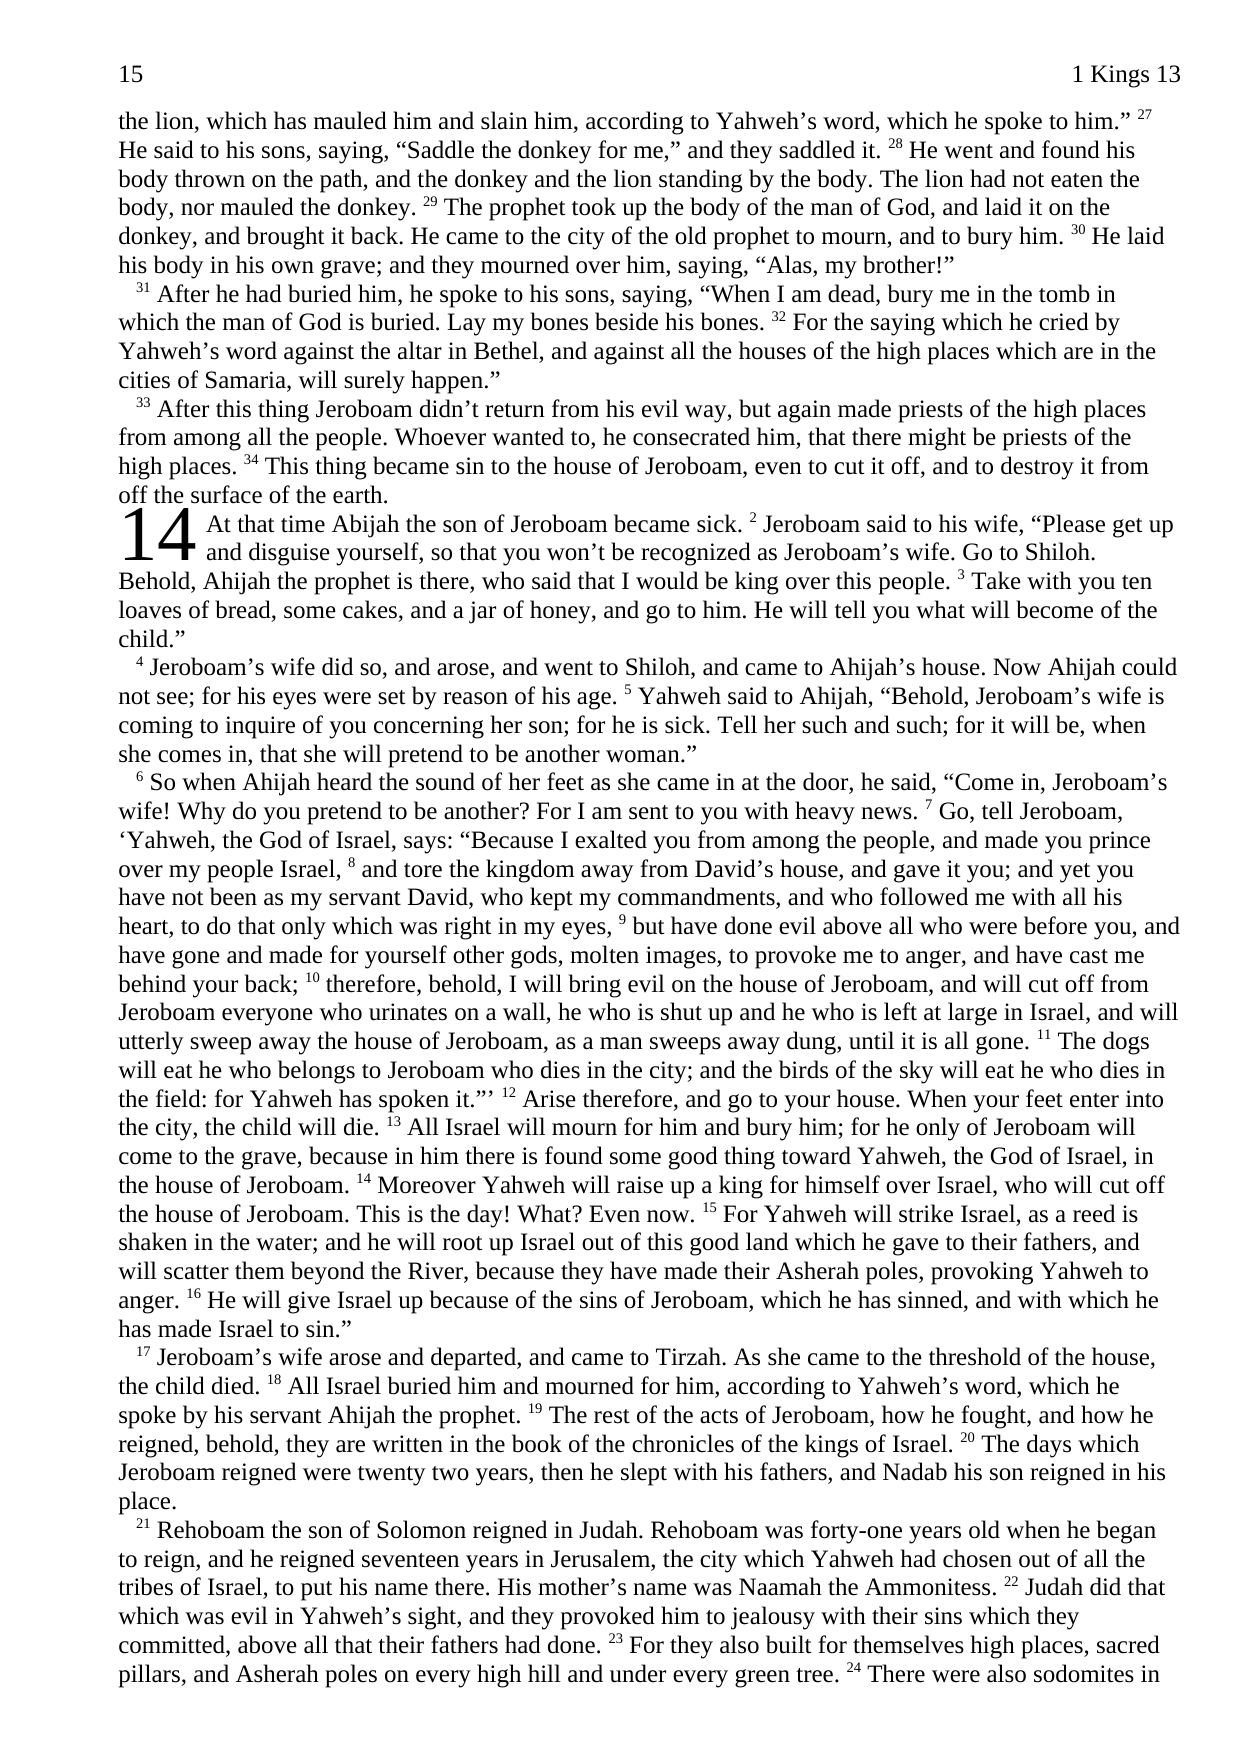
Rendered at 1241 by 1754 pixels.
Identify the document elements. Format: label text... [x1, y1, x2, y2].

text 21 Rehoboam the son of Solomon reigned in Judah. Rehoboam was forty-one years old when he began to reign, and he reigned seventeen years in Jerusalem, the city which Yahweh had chosen out of all the tribes of Israel, to put his name there. His mother’s name was Naamah the Ammonitess. 22 Judah did that which was evil in Yahweh’s sight, and they provoked him to jealousy with their sins which they committed, above all that their fathers had done. 23 For they also built for themselves high places, sacred pillars, and Asherah poles on every high hill and under every green tree. 24 There were also sodomites in [118, 1515, 1181, 1687]
text 33 After this thing Jeroboam didn’t return from his evil way, but again made priests of the high places from among all the people. Whoever wanted to, he consecrated him, that there might be priests of the high places. 34 This thing became sin to the house of Jeroboam, even to cut it off, and to destroy it from off the surface of the earth. [118, 394, 1181, 509]
text 14At that time Abijah the son of Jeroboam became sick. 2 Jeroboam said to his wife, “Please get up and disguise yourself, so that you won’t be recognized as Jeroboam’s wife. Go to Shiloh. Behold, Ahijah the prophet is there, who said that I would be king over this people. 3 Take with you ten loaves of bread, some cakes, and a jar of honey, and go to him. He will tell you what will become of the child.” [118, 509, 1181, 652]
text the lion, which has mauled him and slain him, according to Yahweh’s word, which he spoke to him.” 27 He said to his sons, saying, “Saddle the donkey for me,” and they saddled it. 28 He went and found his body thrown on the path, and the donkey and the lion standing by the body. The lion had not eaten the body, nor mauled the donkey. 29 The prophet took up the body of the man of God, and laid it on the donkey, and brought it back. He came to the city of the old prophet to mourn, and to bury him. 30 He laid his body in his own grave; and they mourned over him, saying, “Alas, my brother!” [118, 106, 1181, 279]
text 4 Jeroboam’s wife did so, and arose, and went to Shiloh, and came to Ahijah’s house. Now Ahijah could not see; for his eyes were set by reason of his age. 5 Yahweh said to Ahijah, “Behold, Jeroboam’s wife is coming to inquire of you concerning her son; for he is sick. Tell her such and such; for it will be, when she comes in, that she will pretend to be another woman.” [118, 652, 1181, 767]
text 17 Jeroboam’s wife arose and departed, and came to Tirzah. As she came to the threshold of the house, the child died. 18 All Israel buried him and mourned for him, according to Yahweh’s word, which he spoke by his servant Ahijah the prophet. 19 The rest of the acts of Jeroboam, how he fought, and how he reigned, behold, they are written in the book of the chronicles of the kings of Israel. 20 The days which Jeroboam reigned were twenty two years, then he slept with his fathers, and Nadab his son reigned in his place. [118, 1342, 1181, 1515]
text 6 So when Ahijah heard the sound of her feet as she came in at the door, he said, “Come in, Jeroboam’s wife! Why do you pretend to be another? For I am sent to you with heavy news. 7 Go, tell Jeroboam, ‘Yahweh, the God of Israel, says: “Because I exalted you from among the people, and made you prince over my people Israel, 8 and tore the kingdom away from David’s house, and gave it you; and yet you have not been as my servant David, who kept my commandments, and who followed me with all his heart, to do that only which was right in my eyes, 9 but have done evil above all who were before you, and have gone and made for yourself other gods, molten images, to provoke me to anger, and have cast me behind your back; 10 therefore, behold, I will bring evil on the house of Jeroboam, and will cut off from Jeroboam everyone who urinates on a wall, he who is shut up and he who is left at large in Israel, and will utterly sweep away the house of Jeroboam, as a man sweeps away dung, until it is all gone. 11 The dogs will eat he who belongs to Jeroboam who dies in the city; and the birds of the sky will eat he who dies in the field: for Yahweh has spoken it.”’ 12 Arise therefore, and go to your house. When your feet enter into the city, the child will die. 13 All Israel will mourn for him and bury him; for he only of Jeroboam will come to the grave, because in him there is found some good thing toward Yahweh, the God of Israel, in the house of Jeroboam. 14 Moreover Yahweh will raise up a king for himself over Israel, who will cut off the house of Jeroboam. This is the day! What? Even now. 15 For Yahweh will strike Israel, as a reed is shaken in the water; and he will root up Israel out of this good land which he gave to their fathers, and will scatter them beyond the River, because they have made their Asherah poles, provoking Yahweh to anger. 16 He will give Israel up because of the sins of Jeroboam, which he has sinned, and with which he has made Israel to sin.” [118, 767, 1181, 1342]
text 31 After he had buried him, he spoke to his sons, saying, “When I am dead, bury me in the tomb in which the man of God is buried. Lay my bones beside his bones. 32 For the saying which he cried by Yahweh’s word against the altar in Bethel, and against all the houses of the high places which are in the cities of Samaria, will surely happen.” [118, 279, 1181, 394]
